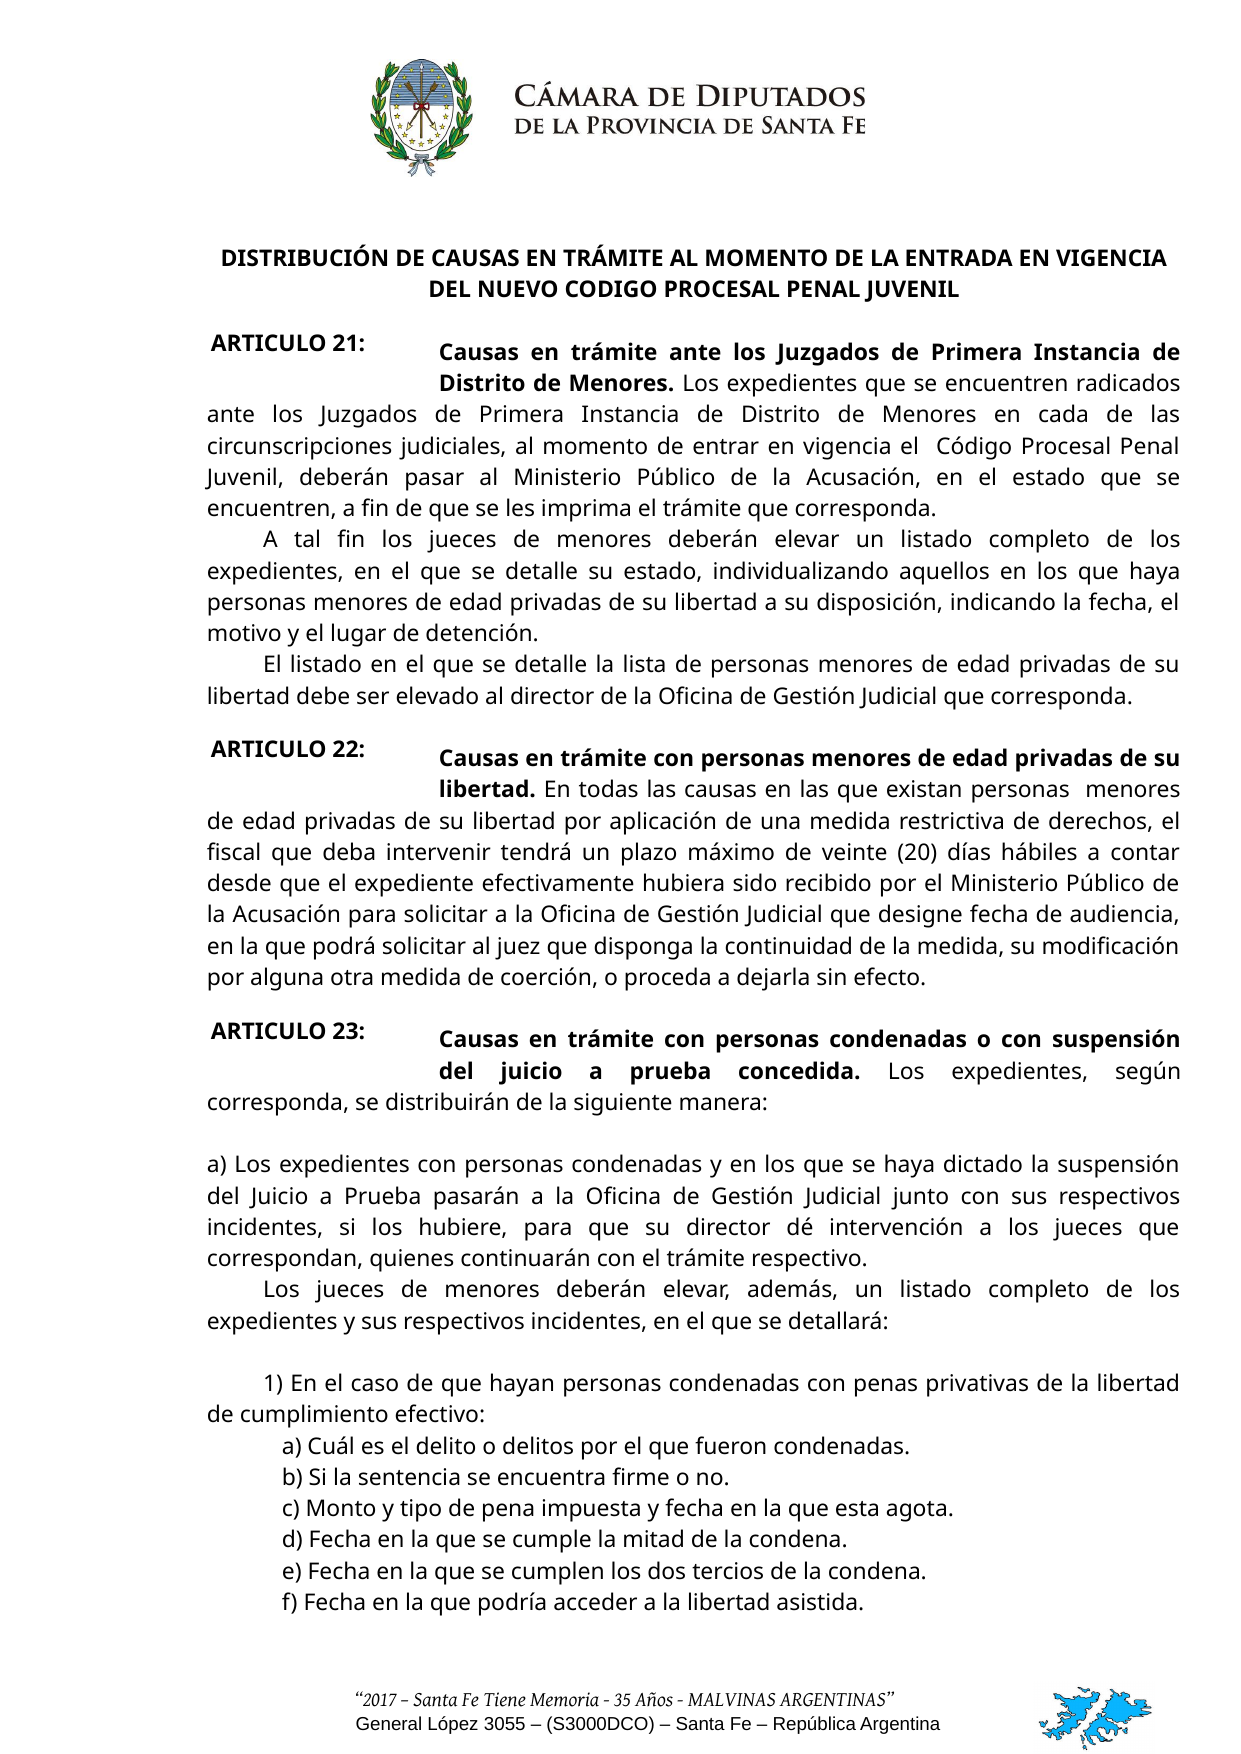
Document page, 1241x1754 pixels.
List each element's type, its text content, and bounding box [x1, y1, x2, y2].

text Causas en trámite con personas condenadas o con suspensión del juicio a prueba concedida. Los expedientes, según corresponda, se distribuirán de la siguiente manera: [207, 1023, 1181, 1117]
text El listado en el que se detalle la lista de personas menores de edad privadas de su libertad debe ser elevado al director de la Oficina de Gestión Judicial que corresponda. [207, 648, 1181, 711]
text d) Fecha en la que se cumple la mitad de la condena. [207, 1523, 1181, 1555]
text A tal fin los jueces de menores deberán elevar un listado completo de los expedientes, en el que se detalle su estado, individualizando aquellos en los que haya personas menores de edad privadas de su libertad a su disposición, indicando la fecha, el motivo y el lugar de detención. [207, 523, 1181, 648]
text ARTICULO 22: [211, 733, 424, 764]
text b) Si la sentencia se encuentra firme o no. [207, 1461, 1181, 1492]
text Causas en trámite con personas menores de edad privadas de su libertad. En todas las causas en las que existan personas menores de edad privadas de su libertad por aplicación de una medida restrictiva de derechos, el fiscal que deba intervenir tendrá un plazo máximo de veinte (20) días hábiles a contar desde que el expediente efectivamente hubiera sido recibido por el Ministerio Público de la Acusación para solicitar a la Oficina de Gestión Judicial que designe fecha de audiencia, en la que podrá solicitar al juez que disponga la continuidad de la medida, su modificación por alguna otra medida de coerción, o proceda a dejarla sin efecto. [207, 742, 1181, 992]
text ARTICULO 21: [211, 327, 424, 358]
text a) Cuál es el delito o delitos por el que fueron condenadas. [207, 1430, 1181, 1461]
text f) Fecha en la que podría acceder a la libertad asistida. [207, 1586, 1181, 1617]
picture [1032, 1681, 1155, 1754]
text 1) En el caso de que hayan personas condenadas con penas privativas de la libertad de cumplimiento efectivo: [207, 1367, 1181, 1430]
text a) Los expedientes con personas condenadas y en los que se haya dictado la suspensión del Juicio a Prueba pasarán a la Oficina de Gestión Judicial junto con sus respectivos incidentes, si los hubiere, para que su director dé intervención a los jueces que correspondan, quienes continuarán con el trámite respectivo. [207, 1148, 1181, 1273]
text DISTRIBUCIÓN DE CAUSAS EN TRÁMITE AL MOMENTO DE LA ENTRADA EN VIGENCIA DEL NUEVO CODIGO PROCESAL PENAL JUVENIL [207, 242, 1181, 305]
text Los jueces de menores deberán elevar, además, un listado completo de los expedientes y sus respectivos incidentes, en el que se detallará: [207, 1273, 1181, 1336]
text Causas en trámite ante los Juzgados de Primera Instancia de Distrito de Menores. Los expedientes que se encuentren radicados ante los Juzgados de Primera Instancia de Distrito de Menores en cada de las circunscripciones judiciales, al momento de entrar en vigencia el Código Procesal Penal Juvenil, deberán pasar al Ministerio Público de la Acusación, en el estado que se encuentren, a fin de que se les imprima el trámite que corresponda. [207, 336, 1181, 523]
text ARTICULO 23: [211, 1014, 424, 1046]
text e) Fecha en la que se cumplen los dos tercios de la condena. [207, 1555, 1181, 1586]
picture [370, 59, 866, 181]
text c) Monto y tipo de pena impuesta y fecha en la que esta agota. [207, 1492, 1181, 1523]
